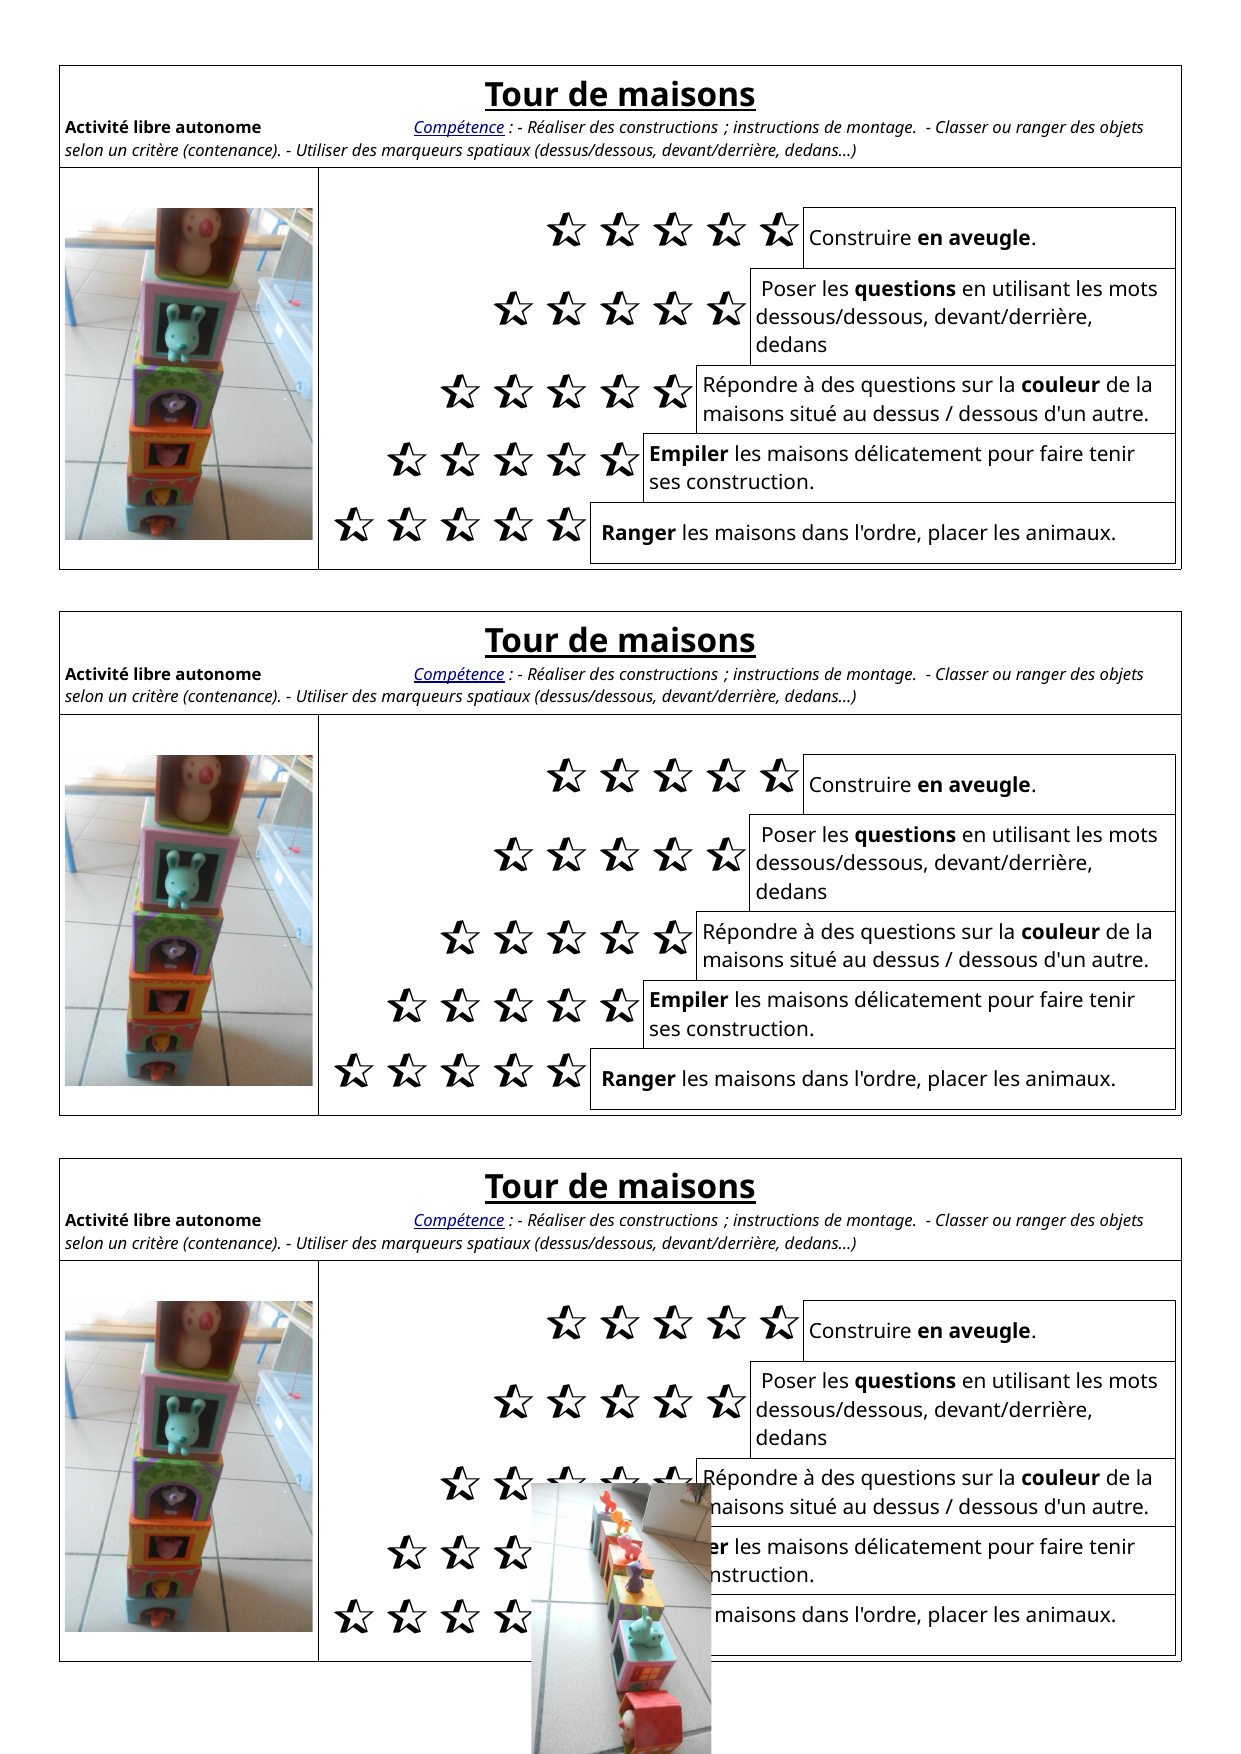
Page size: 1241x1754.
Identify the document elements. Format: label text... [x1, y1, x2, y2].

table_header [484, 754, 537, 814]
table_cell  [506, 1484, 525, 1497]
table_cell  [484, 502, 537, 562]
table_cell  [430, 1526, 484, 1594]
table_cell  [607, 1470, 636, 1483]
table_cell [712, 1484, 1181, 1661]
table_header  [643, 754, 696, 814]
table_cell [324, 1361, 377, 1457]
table_cell [377, 1458, 430, 1526]
table_cell [324, 1458, 377, 1526]
table_header  [643, 1300, 696, 1361]
table_cell  [537, 1458, 590, 1483]
table_cell Répondre à des questions sur la couleur de la maisons situé au dessus / dessous d'un autre. [712, 1484, 1175, 1526]
table_cell  [430, 911, 483, 979]
table_cell Ranger les maisons dans l'ordre, placer les animaux. [591, 1049, 1175, 1109]
table_cell  [590, 268, 643, 365]
table_cell  [484, 1458, 537, 1483]
table_cell [324, 1526, 377, 1594]
table_cell  [484, 1048, 537, 1109]
table_header  [696, 754, 749, 814]
table_cell  [484, 433, 537, 502]
table_cell [60, 1261, 318, 1661]
table_cell [430, 814, 483, 911]
table_cell  [430, 1458, 484, 1526]
table_cell  [590, 980, 643, 1048]
table_cell  [377, 502, 430, 562]
table_header [324, 754, 377, 814]
table_header [377, 1300, 430, 1361]
table_cell [377, 911, 430, 979]
table_cell  [696, 268, 750, 365]
table_cell Poser les questions en utilisant les mots dessous/dessous, devant/derrière, dedans [750, 815, 1175, 911]
table_cell  [484, 365, 537, 433]
table_header  [537, 754, 590, 814]
table_cell  [643, 365, 696, 433]
table_header [484, 1300, 537, 1361]
table_cell  [537, 365, 590, 433]
table_cell  [660, 1470, 689, 1483]
table_cell  [377, 1526, 430, 1594]
table_cell  [537, 980, 590, 1048]
table_header Tour de maisons Activité libre autonome Compétence : - Réaliser des constructions ; instructions de montage. - Classer ou ranger des objets selon un critère (contenance). - Utiliser des marqueurs spatiaux (dessus/dessous, devant/derrière, dedans…) [60, 66, 1181, 167]
table_cell  [696, 1361, 750, 1457]
table_cell Empiler les maisons délicatement pour faire tenir ses construction. [644, 981, 1175, 1048]
table_cell [60, 168, 318, 568]
table_cell [430, 1361, 484, 1457]
table_cell  [430, 1594, 484, 1655]
table_cell  [377, 1048, 430, 1109]
table_cell  [537, 1361, 590, 1457]
table_header  [750, 207, 803, 268]
table_cell  [537, 814, 590, 911]
table_cell Ranger les maisons dans l'ordre, placer les animaux. [591, 503, 1175, 562]
table_header  [590, 754, 643, 814]
table_cell  [590, 365, 643, 433]
table_cell [319, 1261, 1181, 1483]
table_cell [377, 365, 430, 433]
table_header [484, 207, 537, 268]
table_cell  [484, 1361, 537, 1457]
table_cell  [537, 433, 590, 502]
table_cell  [484, 1526, 531, 1594]
table_cell Empiler les maisons délicatement pour faire tenir ses construction. [712, 1527, 1175, 1594]
table_cell  [484, 814, 537, 911]
table_cell  [537, 502, 590, 562]
table_cell [377, 268, 430, 365]
table_cell  [324, 1594, 377, 1655]
table_cell [377, 814, 430, 911]
table_cell  [590, 1458, 643, 1483]
table_cell Empiler les maisons délicatement pour faire tenir ses construction. [644, 434, 1175, 502]
table_header [377, 207, 430, 268]
picture [64, 208, 313, 540]
table_header  [590, 207, 643, 268]
table_cell [319, 168, 1181, 568]
table_cell  [430, 502, 484, 562]
table_cell  [430, 365, 484, 433]
table_cell  [484, 1484, 531, 1526]
table_cell  [696, 814, 749, 911]
table_cell  [500, 1470, 529, 1483]
table_cell [319, 715, 1181, 1115]
table_cell [324, 980, 377, 1048]
table_cell [324, 433, 377, 502]
table_header [377, 754, 430, 814]
table_cell  [590, 814, 643, 911]
table_cell  [643, 1458, 696, 1483]
table_cell  [377, 433, 430, 502]
table_header  [537, 207, 590, 268]
table_cell  [430, 980, 483, 1048]
table_header Construire en aveugle. [804, 755, 1175, 814]
table_cell  [484, 268, 537, 365]
picture [64, 1301, 313, 1632]
table_cell  [537, 911, 590, 979]
table_cell  [484, 911, 537, 979]
picture [531, 1483, 712, 1754]
table_header Tour de maisons Activité libre autonome Compétence : - Réaliser des constructions ; instructions de montage. - Classer ou ranger des objets selon un critère (contenance). - Utiliser des marqueurs spatiaux (dessus/dessous, devant/derrière, dedans…) [60, 612, 1181, 713]
table_cell Ranger les maisons dans l'ordre, placer les animaux. [712, 1595, 1175, 1655]
table_cell  [377, 1594, 430, 1655]
table_cell  [643, 1361, 696, 1457]
table_cell  [590, 433, 643, 502]
table_cell  [484, 1594, 531, 1655]
table_cell  [484, 980, 537, 1048]
picture [64, 755, 313, 1086]
table_cell [319, 1484, 531, 1661]
table_header [430, 754, 483, 814]
table_cell  [430, 433, 484, 502]
table_cell  [500, 1603, 529, 1630]
table_cell  [430, 1048, 483, 1109]
table_cell  [537, 268, 590, 365]
table_cell  [324, 502, 377, 562]
table_header  [750, 1300, 803, 1361]
table_cell  [377, 980, 430, 1048]
table_cell  [553, 1470, 582, 1483]
table_cell [324, 268, 377, 365]
table_cell [324, 365, 377, 433]
table_cell  [537, 1048, 590, 1109]
table_cell  [643, 814, 696, 911]
table_cell [324, 814, 377, 911]
table_header  [537, 1300, 590, 1361]
table_cell Répondre à des questions sur la couleur de la maisons situé au dessus / dessous d'un autre. [697, 366, 1175, 433]
table_cell Répondre à des questions sur la couleur de la maisons situé au dessus / dessous d'un autre. [697, 1459, 1175, 1483]
table_cell  [643, 268, 696, 365]
table_cell [60, 715, 318, 1115]
table_header [324, 1300, 377, 1361]
table_cell [430, 268, 484, 365]
table_cell Répondre à des questions sur la couleur de la maisons situé au dessus / dessous d'un autre. [697, 912, 1175, 979]
table_header  [696, 1300, 750, 1361]
table_header Construire en aveugle. [804, 1301, 1175, 1361]
table_cell  [590, 911, 643, 979]
table_header [430, 1300, 484, 1361]
table_header [430, 207, 484, 268]
table_header  [696, 207, 750, 268]
table_header Construire en aveugle. [804, 208, 1175, 268]
table_cell Poser les questions en utilisant les mots dessous/dessous, devant/derrière, dedans [751, 269, 1175, 365]
table_cell Poser les questions en utilisant les mots dessous/dessous, devant/derrière, dedans [751, 1362, 1175, 1457]
table_header  [750, 754, 803, 814]
table_cell  [643, 911, 696, 979]
table_header [324, 207, 377, 268]
table_header  [643, 207, 696, 268]
table_cell [324, 911, 377, 979]
table_header  [590, 1300, 643, 1361]
table_cell  [590, 1361, 643, 1457]
table_cell  [324, 1048, 377, 1109]
table_cell [377, 1361, 430, 1457]
table_header Tour de maisons Activité libre autonome Compétence : - Réaliser des constructions ; instructions de montage. - Classer ou ranger des objets selon un critère (contenance). - Utiliser des marqueurs spatiaux (dessus/dessous, devant/derrière, dedans…) [60, 1159, 1181, 1260]
